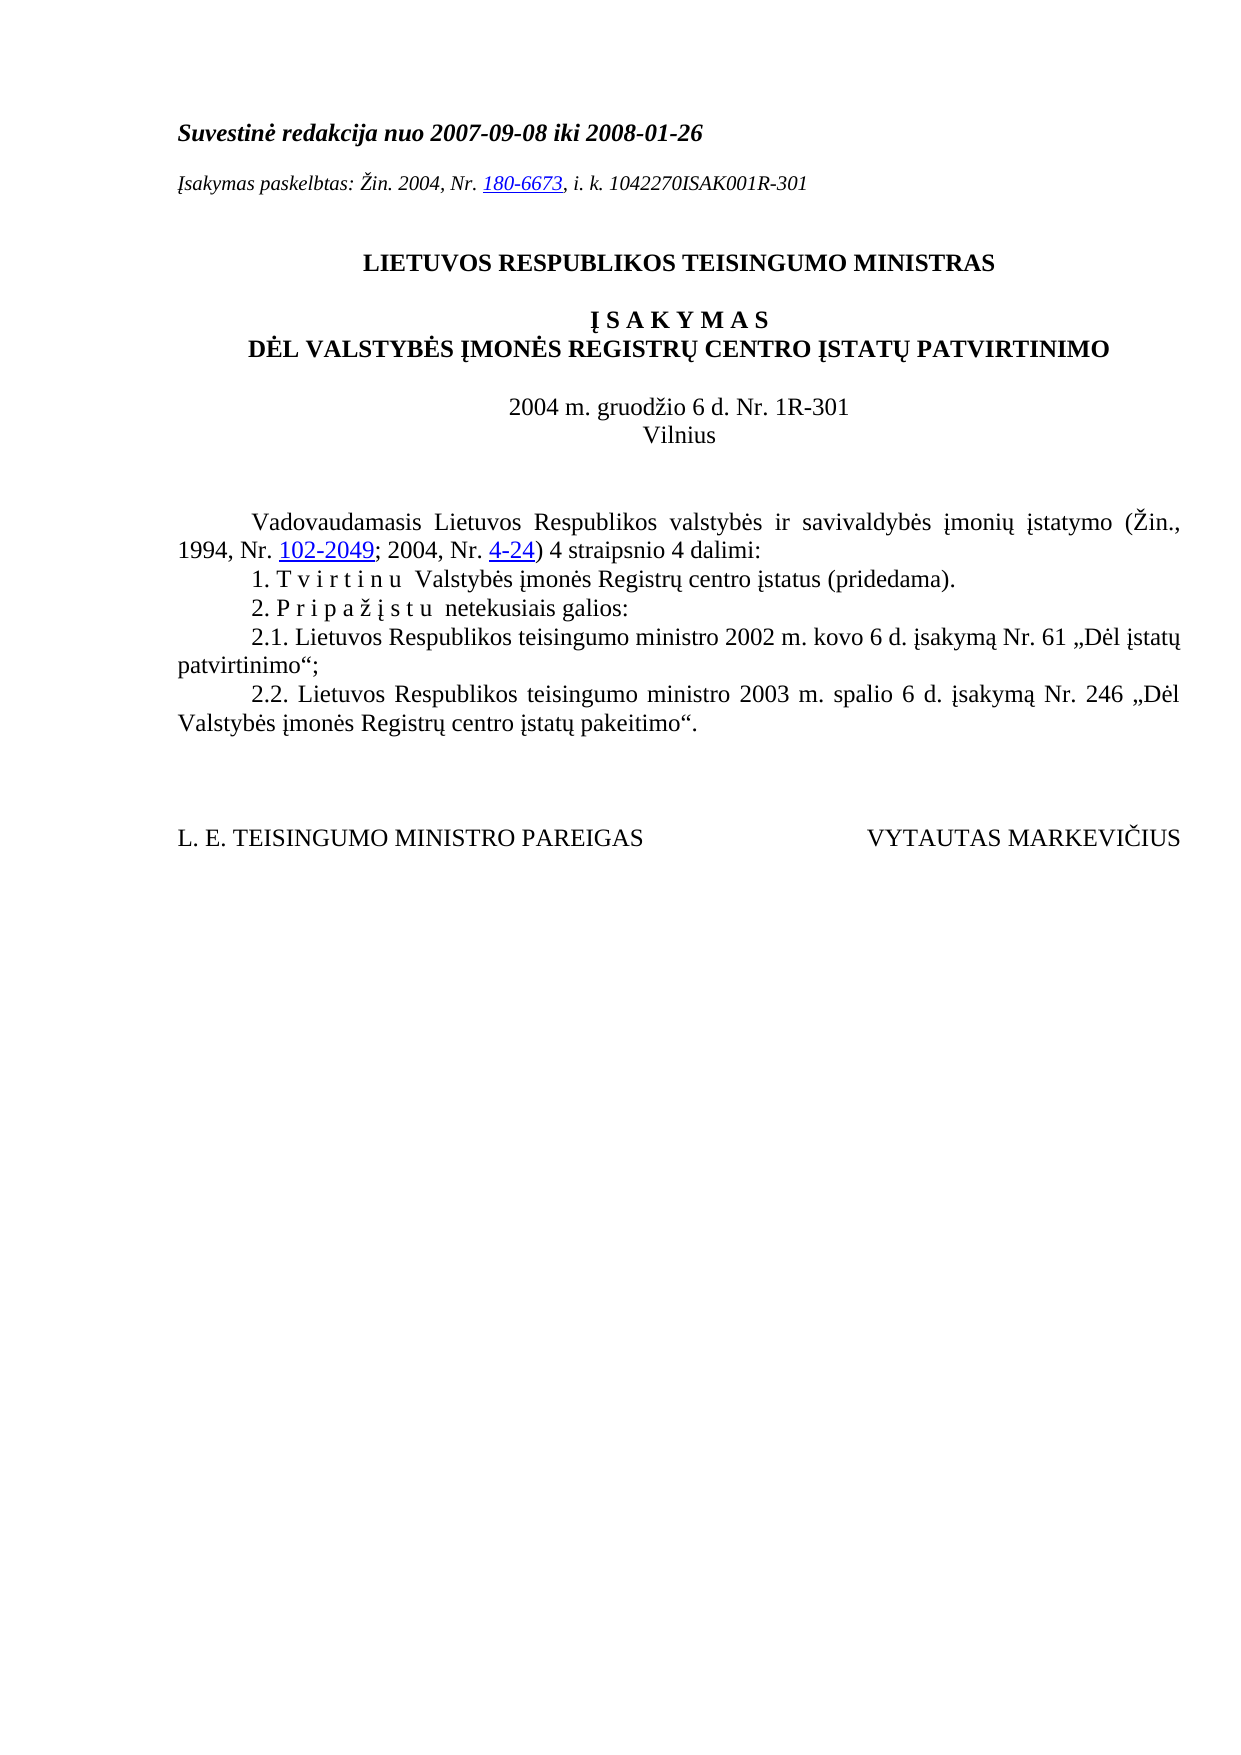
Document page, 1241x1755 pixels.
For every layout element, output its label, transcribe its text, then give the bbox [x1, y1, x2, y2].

text Vilnius [177, 420, 1181, 449]
text Vadovaudamasis Lietuvos Respublikos valstybės ir savivaldybės įmonių įstatymo (Žin., 1994, Nr. 102-2049; 2004, Nr. 4-24) 4 straipsnio 4 dalimi: [177, 507, 1181, 564]
text 2.2. Lietuvos Respublikos teisingumo ministro 2003 m. spalio 6 d. įsakymą Nr. 246 „Dėl Valstybės įmonės Registrų centro įstatų pakeitimo“. [177, 679, 1181, 737]
text 1. Tvirtinu Valstybės įmonės Registrų centro įstatus (pridedama). [177, 564, 1181, 593]
text DĖL VALSTYBĖS ĮMONĖS REGISTRŲ CENTRO ĮSTATŲ PATVIRTINIMO [177, 334, 1181, 363]
text 2. Pripažįstu netekusiais galios: [177, 593, 1181, 622]
text Suvestinė redakcija nuo 2007-09-08 iki 2008-01-26 [177, 118, 1181, 147]
text L. E. TEISINGUMO MINISTRO PAREIGAS VYTAUTAS MARKEVIČIUS [177, 823, 1181, 852]
text 2.1. Lietuvos Respublikos teisingumo ministro 2002 m. kovo 6 d. įsakymą Nr. 61 „Dėl įstatų patvirtinimo“; [177, 622, 1181, 679]
text Į S A K Y M A S [177, 305, 1181, 334]
text 2004 m. gruodžio 6 d. Nr. 1R-301 [177, 392, 1181, 420]
text LIETUVOS RESPUBLIKOS TEISINGUMO MINISTRAS [177, 248, 1181, 277]
text Įsakymas paskelbtas: Žin. 2004, Nr. 180-6673, i. k. 1042270ISAK001R-301 [177, 171, 1181, 195]
